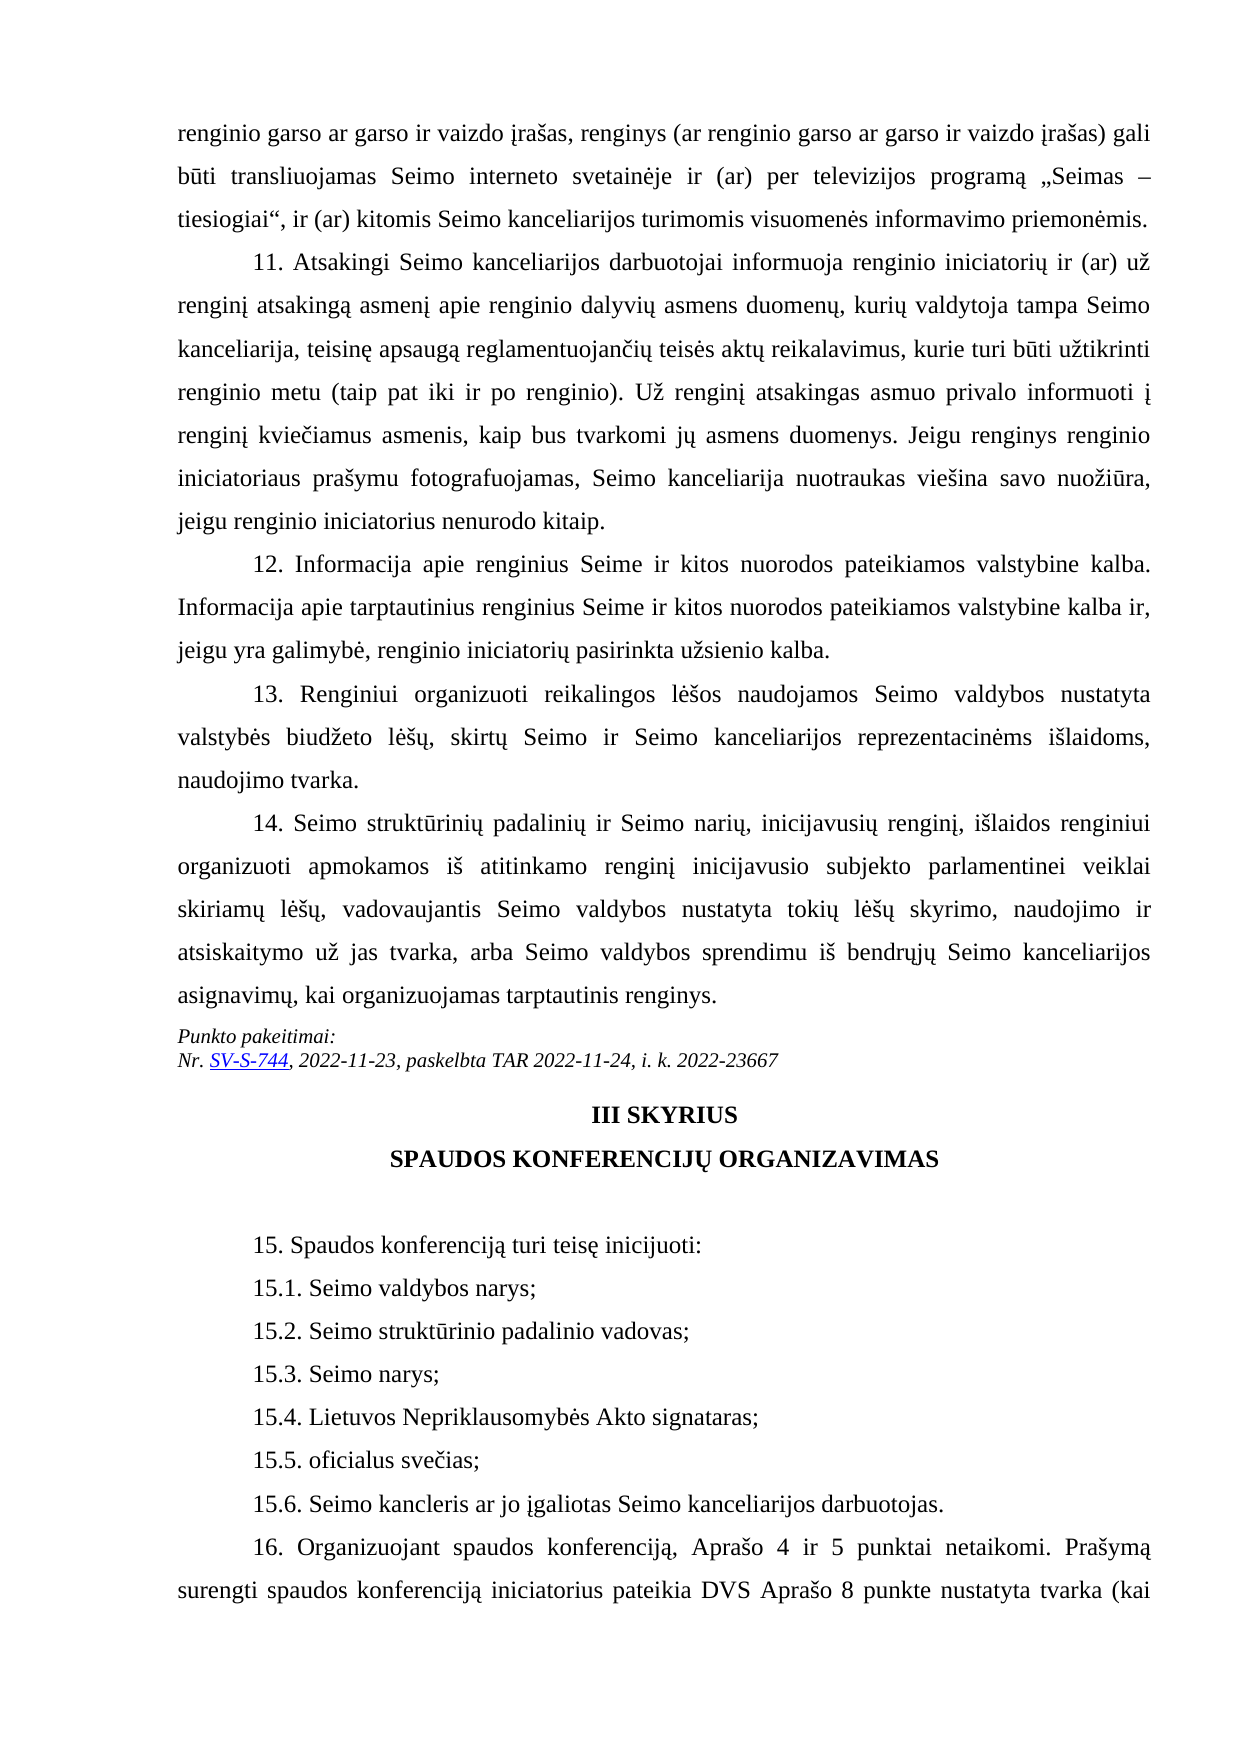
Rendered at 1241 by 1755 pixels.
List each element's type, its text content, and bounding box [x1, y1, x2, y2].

text 13. Renginiui organizuoti reikalingos lėšos naudojamos Seimo valdybos nustatyta valstybės biudžeto lėšų, skirtų Seimo ir Seimo kanceliarijos reprezentacinėms išlaidoms, naudojimo tvarka. [177, 679, 1152, 794]
text 11. Atsakingi Seimo kanceliarijos darbuotojai informuoja renginio iniciatorių ir (ar) už renginį atsakingą asmenį apie renginio dalyvių asmens duomenų, kurių valdytoja tampa Seimo kanceliarija, teisinę apsaugą reglamentuojančių teisės aktų reikalavimus, kurie turi būti užtikrinti renginio metu (taip pat iki ir po renginio). Už renginį atsakingas asmuo privalo informuoti į renginį kviečiamus asmenis, kaip bus tvarkomi jų asmens duomenys. Jeigu renginys renginio iniciatoriaus prašymu fotografuojamas, Seimo kanceliarija nuotraukas viešina savo nuožiūra, jeigu renginio iniciatorius nenurodo kitaip. [177, 247, 1152, 535]
text Nr. SV-S-744, 2022-11-23, paskelbta TAR 2022-11-24, i. k. 2022-23667 [177, 1048, 1152, 1072]
text renginio garso ar garso ir vaizdo įrašas, renginys (ar renginio garso ar garso ir vaizdo įrašas) gali būti transliuojamas Seimo interneto svetainėje ir (ar) per televizijos programą „Seimas – tiesiogiai“, ir (ar) kitomis Seimo kanceliarijos turimomis visuomenės informavimo priemonėmis. [177, 118, 1152, 233]
text 15.1. Seimo valdybos narys; [177, 1273, 1152, 1302]
text III SKYRIUS [177, 1101, 1152, 1129]
text 15.4. Lietuvos Nepriklausomybės Akto signataras; [177, 1402, 1152, 1431]
text 15.3. Seimo narys; [177, 1359, 1152, 1388]
text 15. Spaudos konferenciją turi teisę inicijuoti: [177, 1230, 1152, 1259]
text 12. Informacija apie renginius Seime ir kitos nuorodos pateikiamos valstybine kalba. Informacija apie tarptautinius renginius Seime ir kitos nuorodos pateikiamos valstybine kalba ir, jeigu yra galimybė, renginio iniciatorių pasirinkta užsienio kalba. [177, 549, 1152, 664]
text 16. Organizuojant spaudos konferenciją, Aprašo 4 ir 5 punktai netaikomi. Prašymą surengti spaudos konferenciją iniciatorius pateikia DVS Aprašo 8 punkte nustatyta tvarka (kai [177, 1532, 1152, 1604]
text 15.5. oficialus svečias; [177, 1446, 1152, 1474]
text SPAUDOS KONFERENCIJŲ ORGANIZAVIMAS [177, 1144, 1152, 1172]
text 15.2. Seimo struktūrinio padalinio vadovas; [177, 1316, 1152, 1345]
text Punkto pakeitimai: [177, 1024, 1152, 1048]
text 15.6. Seimo kancleris ar jo įgaliotas Seimo kanceliarijos darbuotojas. [177, 1489, 1152, 1517]
text 14. Seimo struktūrinių padalinių ir Seimo narių, inicijavusių renginį, išlaidos renginiui organizuoti apmokamos iš atitinkamo renginį inicijavusio subjekto parlamentinei veiklai skiriamų lėšų, vadovaujantis Seimo valdybos nustatyta tokių lėšų skyrimo, naudojimo ir atsiskaitymo už jas tvarka, arba Seimo valdybos sprendimu iš bendrųjų Seimo kanceliarijos asignavimų, kai organizuojamas tarptautinis renginys. [177, 808, 1152, 1009]
